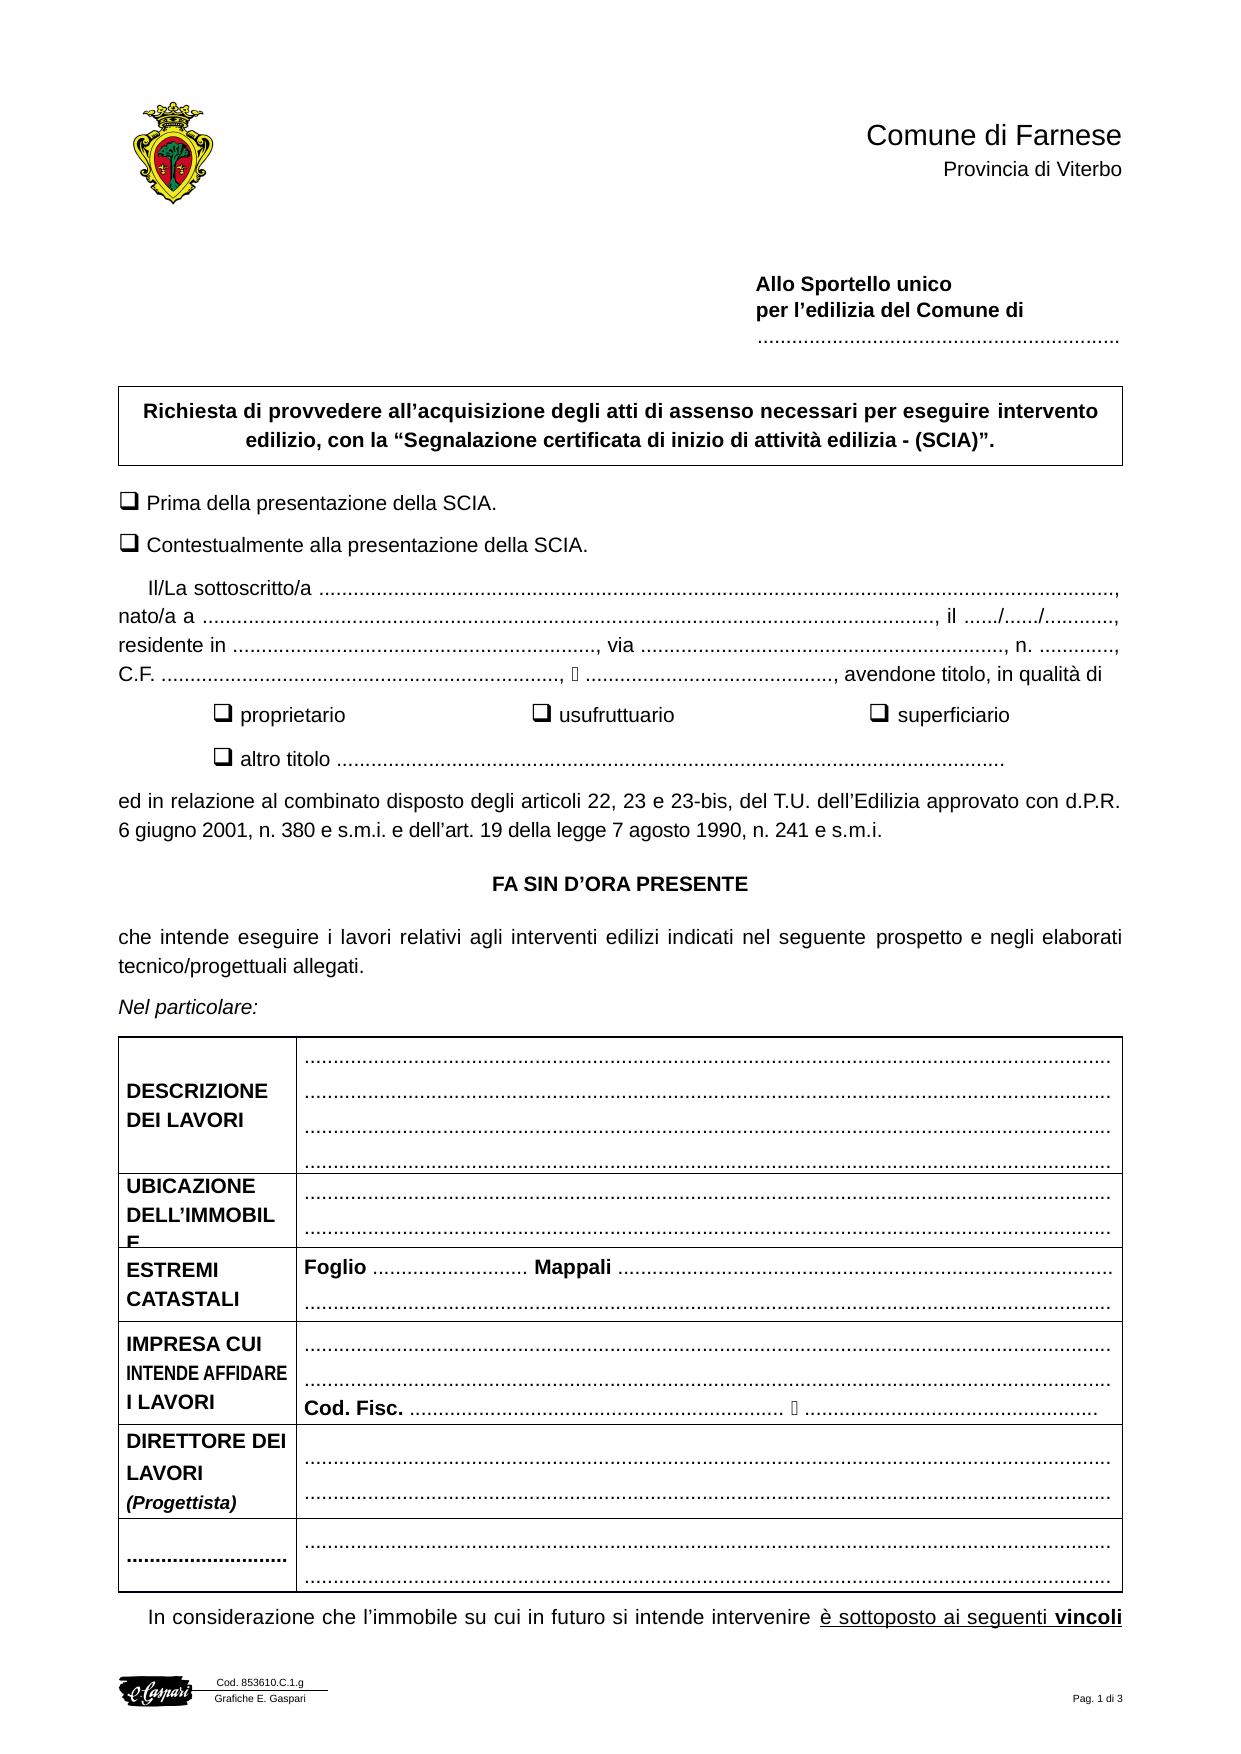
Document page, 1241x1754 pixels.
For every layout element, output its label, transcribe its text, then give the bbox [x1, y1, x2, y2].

table_cell ............................................................................................................................................ ............................................................................................................................................ [297, 1174, 1122, 1247]
text Provincia di Viterbo [224, 157, 1122, 181]
table_cell ESTREMI CATASTALI [119, 1248, 296, 1321]
text FA SIN D’ORA PRESENTE [118, 871, 1122, 895]
text ............................................................... [756, 324, 1122, 348]
text per l’edilizia del Comune di [756, 298, 1122, 322]
table_cell ............................ [119, 1519, 296, 1591]
text  Prima della presentazione della SCIA. [118, 491, 1122, 516]
table_header Richiesta di provvedere all’acquisizione degli atti di assenso necessari per eseguire intervento edilizio, con la “Segnalazione certificata di inizio di attività edilizia - (SCIA)”. [119, 387, 1122, 464]
picture [122, 87, 224, 219]
table_header DESCRIZIONE DEI LAVORI [119, 1038, 296, 1173]
text che intende eseguire i lavori relativi agli interventi edilizi indicati nel seguente prospetto e negli elaborati tecnico/progettuali allegati. [118, 925, 1122, 978]
table_cell ............................................................................................................................................ ............................................................................................................................................ Cod. Fisc. .................................................................  ................................................... [297, 1322, 1122, 1424]
picture [118, 1675, 193, 1707]
text  altro titolo .................................................................................................................... [118, 746, 1122, 771]
table_cell DIRETTORE DEI LAVORI (Progettista) [119, 1425, 296, 1518]
table_cell Foglio ........................... Mappali ...................................................................................... ............................................................................................................................................ [297, 1248, 1122, 1321]
table_cell ............................................................................................................................................ ............................................................................................................................................ [297, 1425, 1122, 1518]
text ed in relazione al combinato disposto degli articoli 22, 23 e 23-bis, del T.U. dell’Edilizia approvato con d.P.R. 6 giugno 2001, n. 380 e s.m.i. e dell’art. 19 della legge 7 agosto 1990, n. 241 e s.m.i. [118, 789, 1122, 842]
text  Contestualmente alla presentazione della SCIA. [118, 533, 1122, 558]
text Allo Sportello unico [755, 272, 1122, 296]
text In considerazione che l’immobile su cui in futuro si intende intervenire è sottoposto ai seguenti vincoli [118, 1605, 1122, 1629]
text Il/La sottoscritto/a .........................................................................................................................................., nato/a a ..............................................................................................................................., il ....../....../............, residente in ..............................................................., via ..............................................................., n. ............., C.F. .....................................................................,  ..........................................., avendone titolo, in qualità di [118, 576, 1122, 686]
text Comune di Farnese [224, 118, 1122, 152]
table_cell IMPRESA CUI INTENDE AFFIDARE I LAVORI [119, 1322, 296, 1424]
table_cell ............................................................................................................................................ ............................................................................................................................................ [297, 1519, 1122, 1591]
table_header ............................................................................................................................................ ............................................................................................................................................ ............................................................................................................................................ ............................................................................................................................................ [297, 1038, 1122, 1173]
table_cell UBICAZIONE DELL’IMMOBILE [119, 1174, 296, 1247]
text  proprietario  usufruttuario  superficiario [118, 703, 1122, 728]
text Nel particolare: [118, 995, 1122, 1019]
